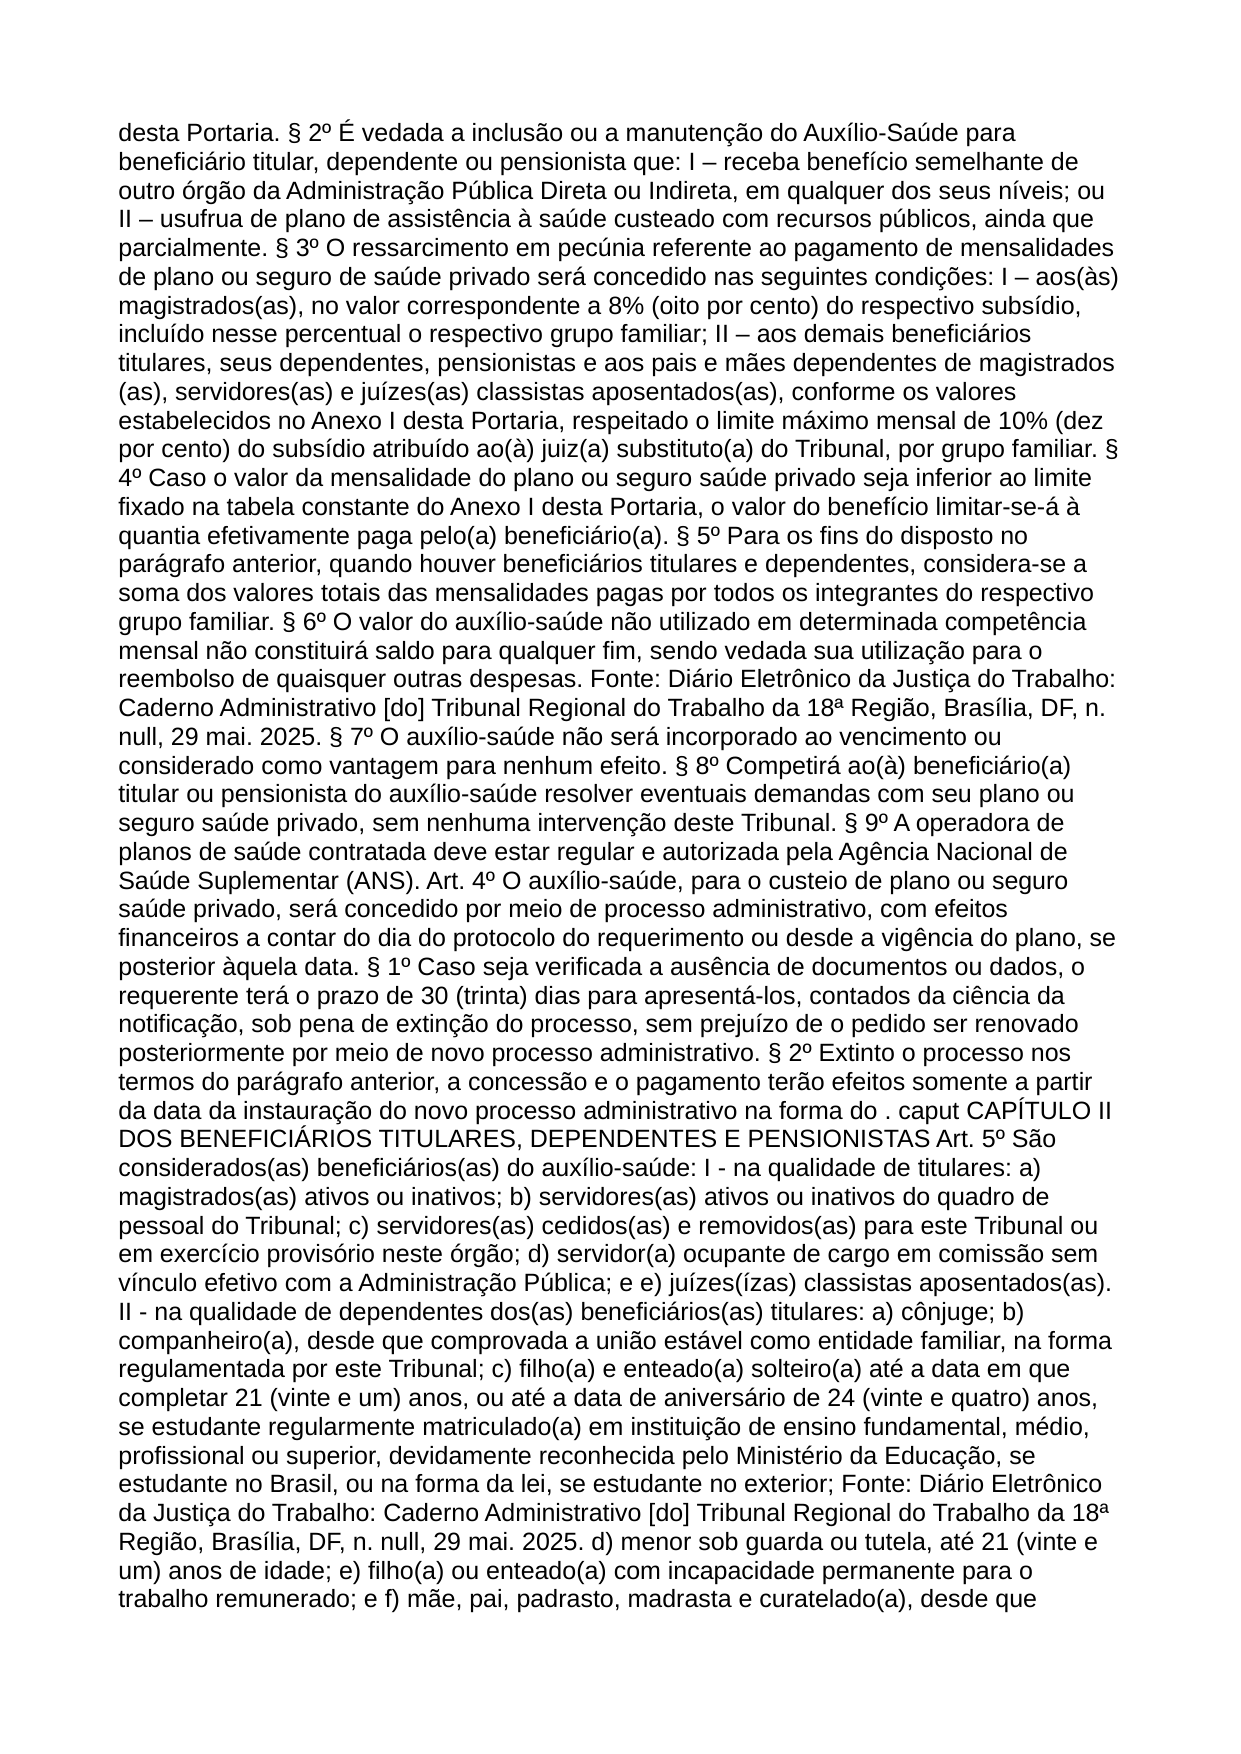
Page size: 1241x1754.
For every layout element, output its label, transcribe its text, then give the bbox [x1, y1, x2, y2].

text desta Portaria. § 2º É vedada a inclusão ou a manutenção do Auxílio-Saúde para beneficiário titular, dependente ou pensionista que: I – receba benefício semelhante de outro órgão da Administração Pública Direta ou Indireta, em qualquer dos seus níveis; ou II – usufrua de plano de assistência à saúde custeado com recursos públicos, ainda que parcialmente. § 3º O ressarcimento em pecúnia referente ao pagamento de mensalidades de plano ou seguro de saúde privado será concedido nas seguintes condições: I – aos(às) magistrados(as), no valor correspondente a 8% (oito por cento) do respectivo subsídio, incluído nesse percentual o respectivo grupo familiar; II – aos demais beneficiários titulares, seus dependentes, pensionistas e aos pais e mães dependentes de magistrados (as), servidores(as) e juízes(as) classistas aposentados(as), conforme os valores estabelecidos no Anexo I desta Portaria, respeitado o limite máximo mensal de 10% (dez por cento) do subsídio atribuído ao(à) juiz(a) substituto(a) do Tribunal, por grupo familiar. § 4º Caso o valor da mensalidade do plano ou seguro saúde privado seja inferior ao limite fixado na tabela constante do Anexo I desta Portaria, o valor do benefício limitar-se-á à quantia efetivamente paga pelo(a) beneficiário(a). § 5º Para os fins do disposto no parágrafo anterior, quando houver beneficiários titulares e dependentes, considera-se a soma dos valores totais das mensalidades pagas por todos os integrantes do respectivo grupo familiar. § 6º O valor do auxílio-saúde não utilizado em determinada competência mensal não constituirá saldo para qualquer fim, sendo vedada sua utilização para o reembolso de quaisquer outras despesas. Fonte: Diário Eletrônico da Justiça do Trabalho: Caderno Administrativo [do] Tribunal Regional do Trabalho da 18ª Região, Brasília, DF, n. null, 29 mai. 2025. § 7º O auxílio-saúde não será incorporado ao vencimento ou considerado como vantagem para nenhum efeito. § 8º Competirá ao(à) beneficiário(a) titular ou pensionista do auxílio-saúde resolver eventuais demandas com seu plano ou seguro saúde privado, sem nenhuma intervenção deste Tribunal. § 9º A operadora de planos de saúde contratada deve estar regular e autorizada pela Agência Nacional de Saúde Suplementar (ANS). Art. 4º O auxílio-saúde, para o custeio de plano ou seguro saúde privado, será concedido por meio de processo administrativo, com efeitos financeiros a contar do dia do protocolo do requerimento ou desde a vigência do plano, se posterior àquela data. § 1º Caso seja verificada a ausência de documentos ou dados, o requerente terá o prazo de 30 (trinta) dias para apresentá-los, contados da ciência da notificação, sob pena de extinção do processo, sem prejuízo de o pedido ser renovado posteriormente por meio de novo processo administrativo. § 2º Extinto o processo nos termos do parágrafo anterior, a concessão e o pagamento terão efeitos somente a partir da data da instauração do novo processo administrativo na forma do . caput CAPÍTULO II DOS BENEFICIÁRIOS TITULARES, DEPENDENTES E PENSIONISTAS Art. 5º São considerados(as) beneficiários(as) do auxílio-saúde: I - na qualidade de titulares: a) magistrados(as) ativos ou inativos; b) servidores(as) ativos ou inativos do quadro de pessoal do Tribunal; c) servidores(as) cedidos(as) e removidos(as) para este Tribunal ou em exercício provisório neste órgão; d) servidor(a) ocupante de cargo em comissão sem vínculo efetivo com a Administração Pública; e e) juízes(ízas) classistas aposentados(as). II - na qualidade de dependentes dos(as) beneficiários(as) titulares: a) cônjuge; b) companheiro(a), desde que comprovada a união estável como entidade familiar, na forma regulamentada por este Tribunal; c) filho(a) e enteado(a) solteiro(a) até a data em que completar 21 (vinte e um) anos, ou até a data de aniversário de 24 (vinte e quatro) anos, se estudante regularmente matriculado(a) em instituição de ensino fundamental, médio, profissional ou superior, devidamente reconhecida pelo Ministério da Educação, se estudante no Brasil, ou na forma da lei, se estudante no exterior; Fonte: Diário Eletrônico da Justiça do Trabalho: Caderno Administrativo [do] Tribunal Regional do Trabalho da 18ª Região, Brasília, DF, n. null, 29 mai. 2025. d) menor sob guarda ou tutela, até 21 (vinte e um) anos de idade; e) filho(a) ou enteado(a) com incapacidade permanente para o trabalho remunerado; e f) mãe, pai, padrasto, madrasta e curatelado(a), desde que [118, 118, 1122, 1613]
